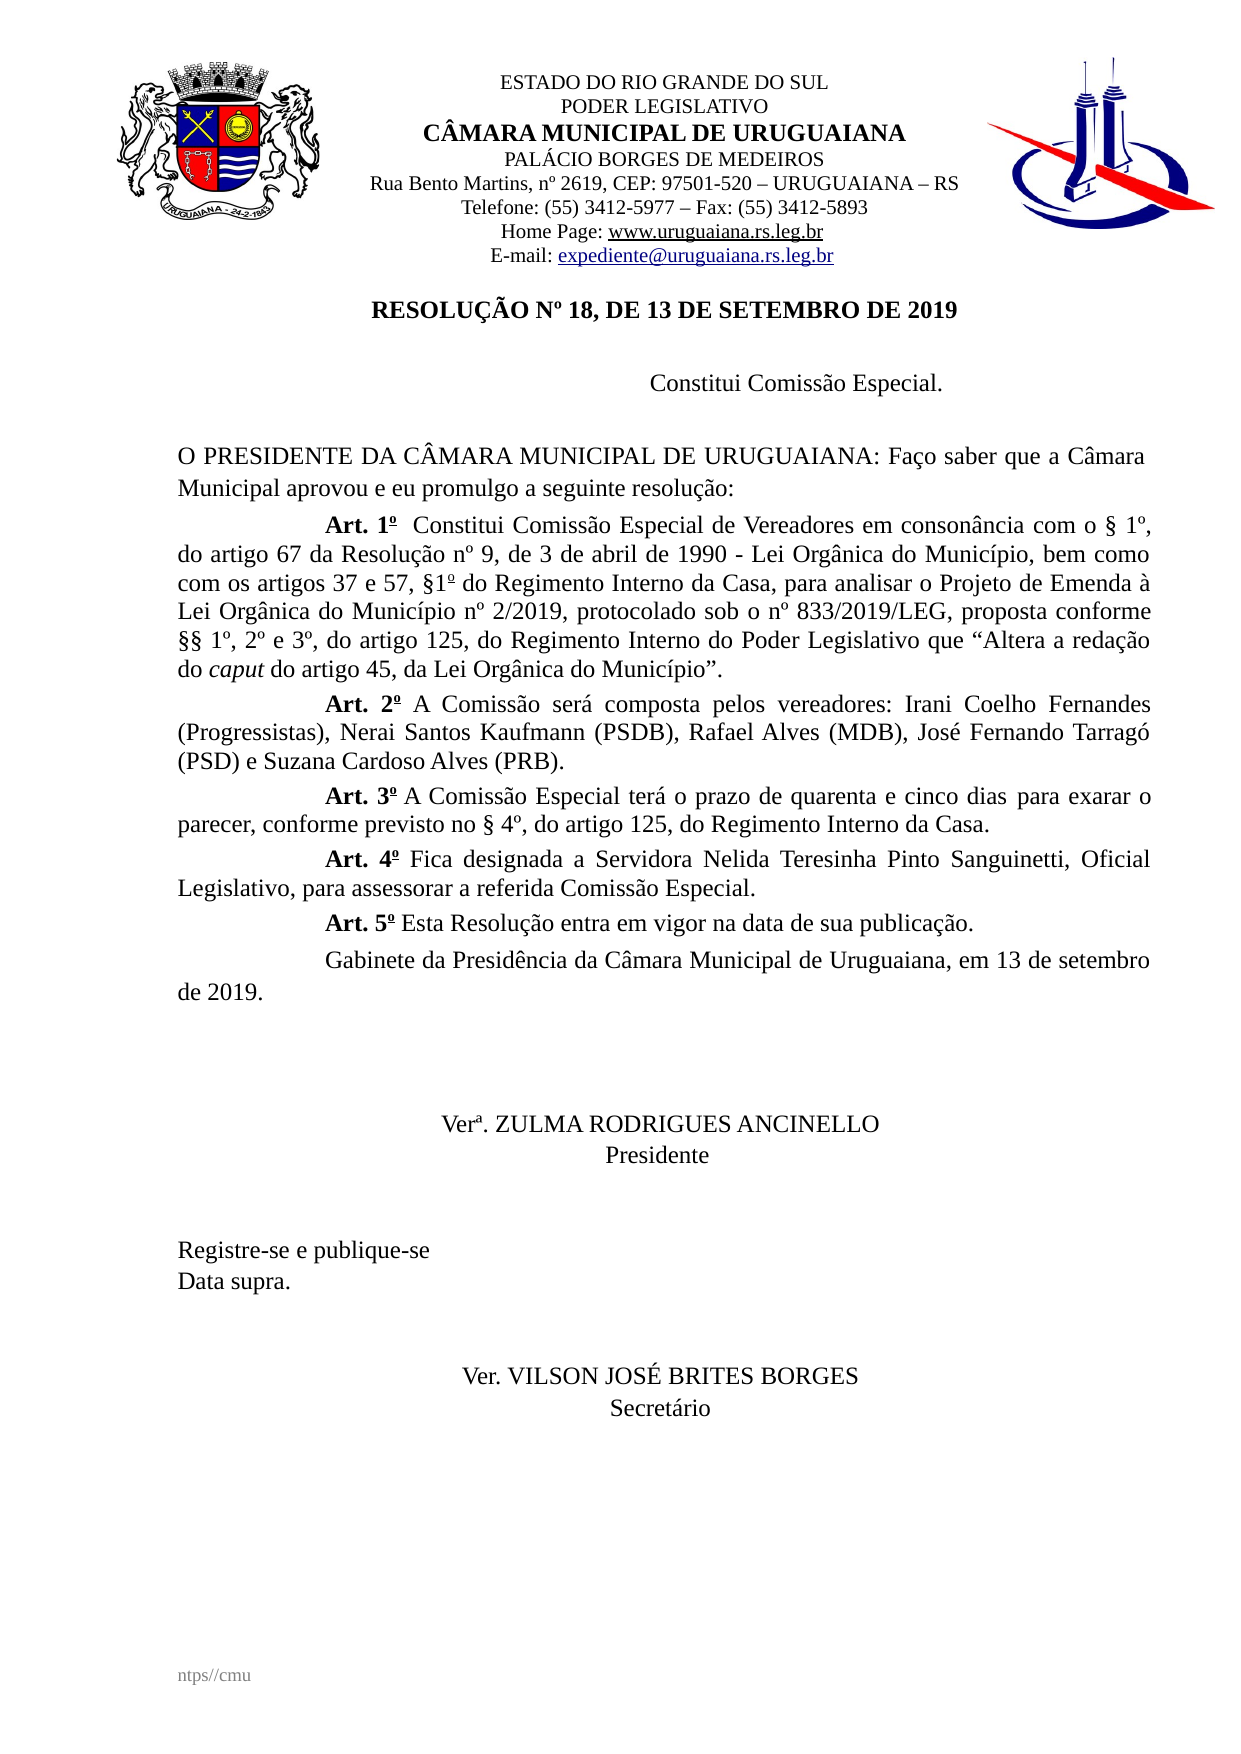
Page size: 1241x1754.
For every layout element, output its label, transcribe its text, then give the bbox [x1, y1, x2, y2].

text Art. 5o Esta Resolução entra em vigor na data de sua publicação. [177, 908, 1152, 936]
text Art. 3o A Comissão Especial terá o prazo de quarenta e cinco dias para exarar o parecer, conforme previsto no § 4º, do artigo 125, do Regimento Interno da Casa. [177, 781, 1152, 838]
picture [987, 57, 1215, 229]
text Registre-se e publique-se [177, 1235, 1152, 1264]
text Constitui Comissão Especial. [649, 368, 1152, 397]
text Data supra. [177, 1266, 1152, 1295]
text Art. 1o Constitui Comissão Especial de Vereadores em consonância com o § 1º, do artigo 67 da Resolução nº 9, de 3 de abril de 1990 - Lei Orgânica do Município, bem como com os artigos 37 e 57, §1o do Regimento Interno da Casa, para analisar o Projeto de Emenda à Lei Orgânica do Município nº 2/2019, protocolado sob o nº 833/2019/LEG, proposta conforme §§ 1º, 2º e 3º, do artigo 125, do Regimento Interno do Poder Legislativo que “Altera a redação do caput do artigo 45, da Lei Orgânica do Município”. [177, 510, 1152, 683]
text RESOLUÇÃO Nº 18, DE 13 DE SETEMBRO DE 2019 [177, 295, 1152, 324]
picture [116, 62, 320, 220]
text Gabinete da Presidência da Câmara Municipal de Uruguaiana, em 13 de setembro de 2019. [177, 945, 1152, 1006]
text Secretário [177, 1393, 1143, 1421]
text Art. 4o Fica designada a Servidora Nelida Teresinha Pinto Sanguinetti, Oficial Legislativo, para assessorar a referida Comissão Especial. [177, 844, 1152, 902]
text Ver. VILSON JOSÉ BRITES BORGES [177, 1361, 1143, 1390]
text O PRESIDENTE DA CÂMARA MUNICIPAL DE URUGUAIANA: Faço saber que a Câmara Municipal aprovou e eu promulgo a seguinte resolução: [177, 441, 1147, 501]
text Art. 2o A Comissão será composta pelos vereadores: Irani Coelho Fernandes (Progressistas), Nerai Santos Kaufmann (PSDB), Rafael Alves (MDB), José Fernando Tarragó (PSD) e Suzana Cardoso Alves (PRB). [177, 689, 1152, 775]
text Verª. ZULMA RODRIGUES ANCINELLO [177, 1109, 1143, 1137]
text Presidente [177, 1140, 1143, 1169]
